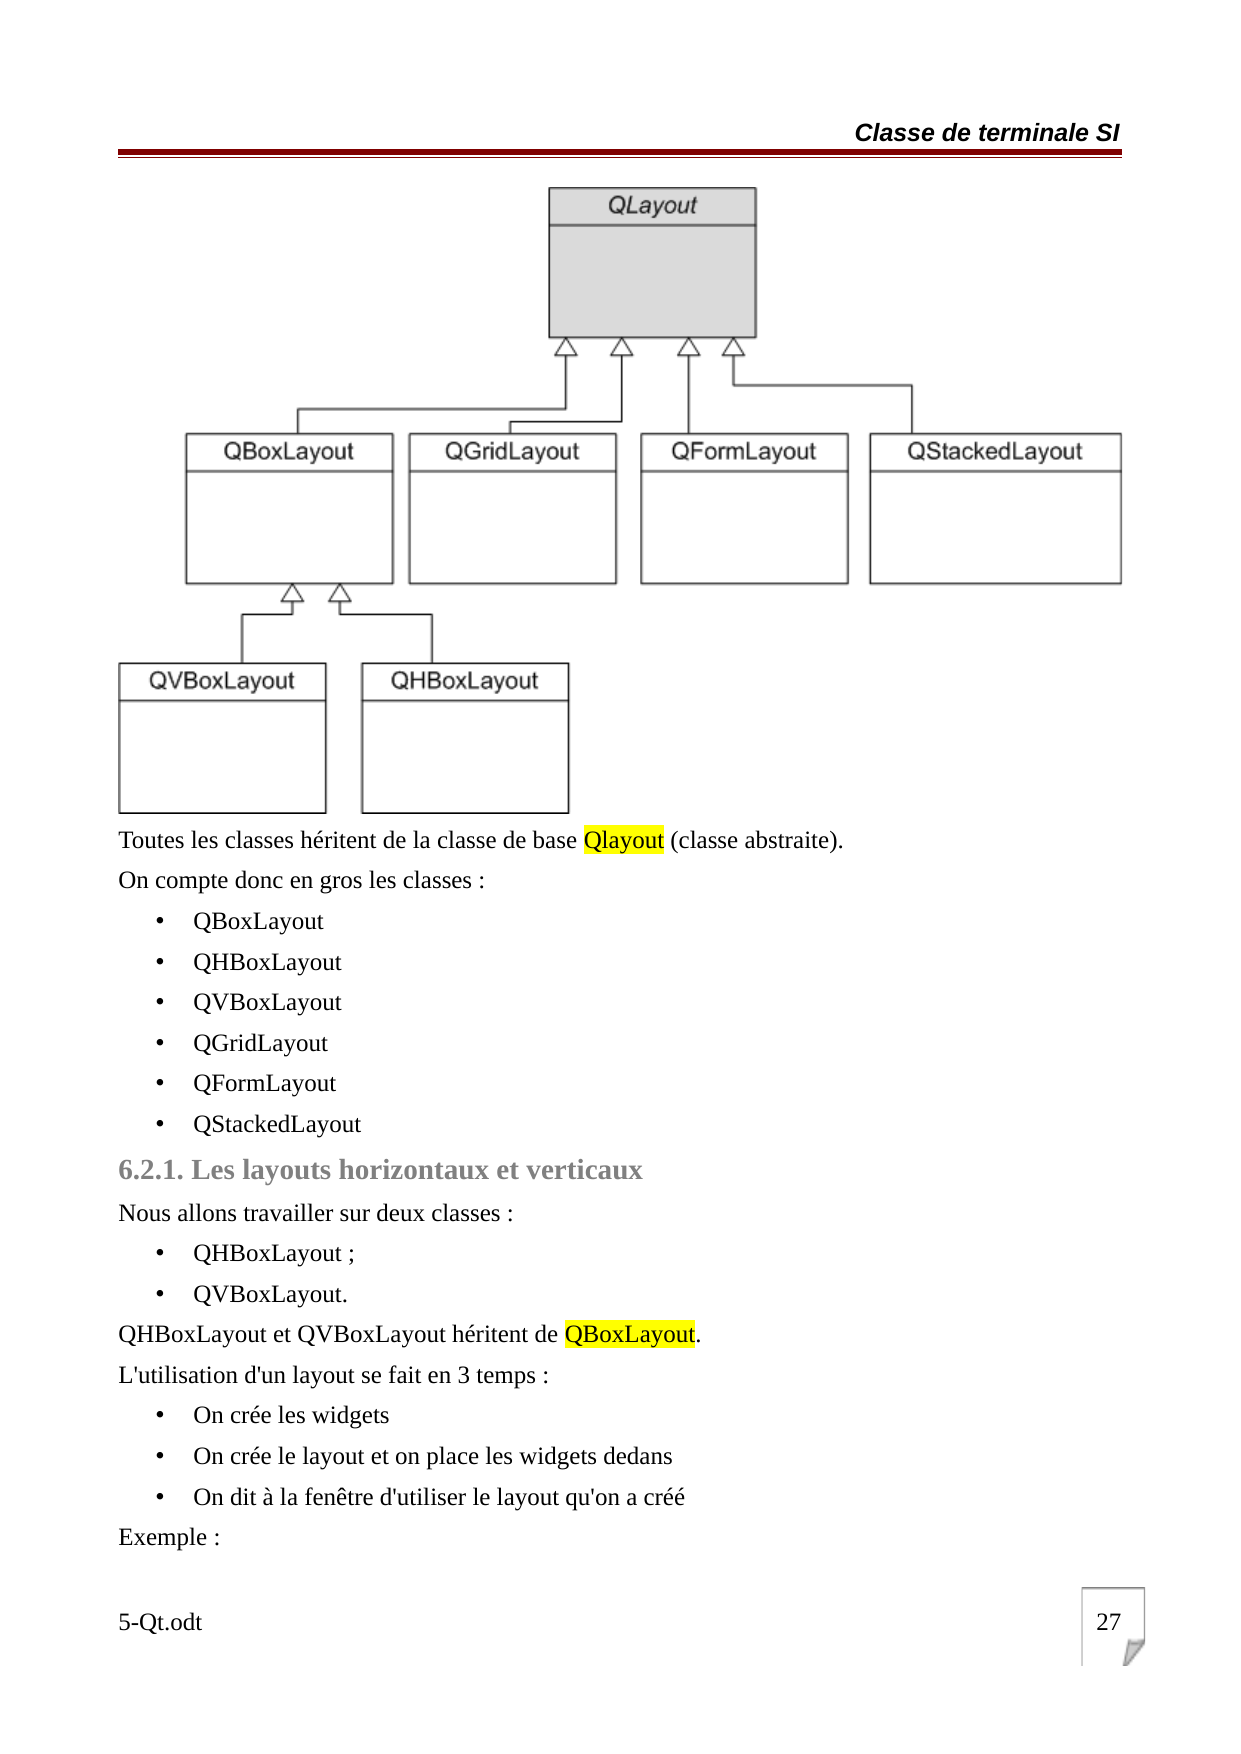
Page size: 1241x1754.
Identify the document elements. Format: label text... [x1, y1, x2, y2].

text Toutes les classes héritent de la classe de base Qlayout (classe abstraite). [118, 825, 1122, 854]
list On dit à la fenêtre d'utiliser le layout qu'on a créé [156, 1482, 1122, 1510]
list QVBoxLayout [156, 987, 1122, 1016]
text QHBoxLayout et QVBoxLayout héritent de QBoxLayout. [118, 1319, 1122, 1348]
list QBoxLayout [156, 906, 1122, 935]
subtitle 6.2.1. Les layouts horizontaux et verticaux [118, 1152, 1122, 1186]
list On crée le layout et on place les widgets dedans [156, 1441, 1122, 1470]
list QHBoxLayout ; [156, 1238, 1122, 1267]
text Nous allons travailler sur deux classes : [118, 1198, 1122, 1227]
picture [118, 187, 1123, 814]
list QFormLayout [156, 1068, 1122, 1097]
list QVBoxLayout. [156, 1279, 1122, 1308]
list QHBoxLayout [156, 947, 1122, 975]
list QGridLayout [156, 1028, 1122, 1056]
list QStackedLayout [156, 1109, 1122, 1137]
text Exemple : [118, 1522, 1122, 1551]
text L'utilisation d'un layout se fait en 3 temps : [118, 1360, 1122, 1389]
text On compte donc en gros les classes : [118, 866, 1122, 894]
list On crée les widgets [156, 1401, 1122, 1429]
